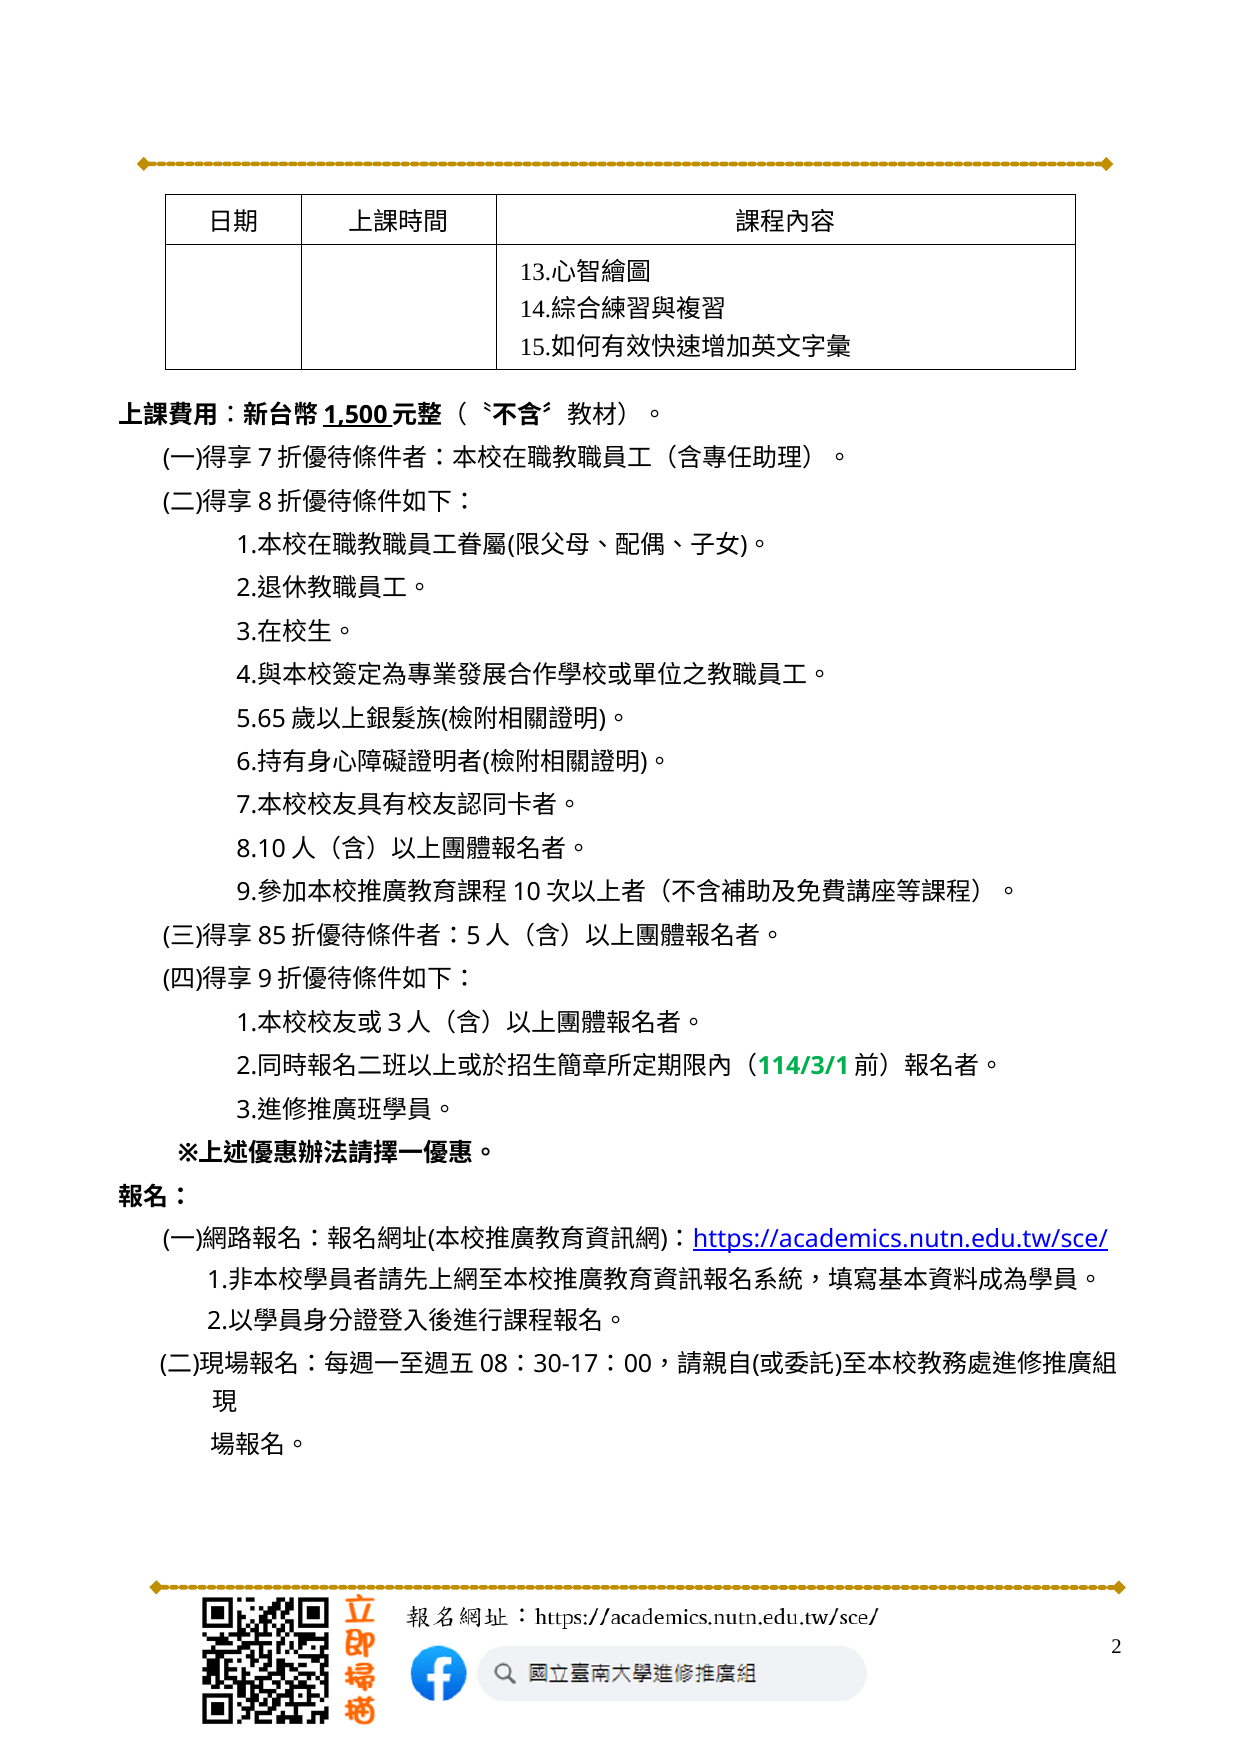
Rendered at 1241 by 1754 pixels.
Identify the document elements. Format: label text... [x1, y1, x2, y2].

text 1.本校在職教職員工眷屬(限父母、配偶、子女)。 [236, 524, 1137, 561]
table_cell [166, 245, 301, 369]
text (一)網路報名：報名網址(本校推廣教育資訊網)：https://academics.nutn.edu.tw/sce/ [163, 1219, 1122, 1254]
text 4.與本校簽定為專業發展合作學校或單位之教職員工。 [236, 654, 1137, 692]
table_cell 13.心智繪圖 14.綜合練習與複習 15.如何有效快速增加英文字彙 [497, 245, 1075, 369]
text 3.進修推廣班學員。 [236, 1088, 1137, 1126]
text 7.本校校友具有校友認同卡者。 [236, 784, 1137, 822]
text 2.同時報名二班以上或於招生簡章所定期限內（114/3/1前）報名者。 [236, 1045, 1137, 1082]
text 1.本校校友或3人（含）以上團體報名者。 [236, 1002, 1137, 1039]
table_header 上課時間 [302, 195, 496, 244]
text 上課費用：新台幣1,500元整（〝不含〞教材）。 [118, 393, 1122, 431]
text (一)得享7折優待條件者：本校在職教職員工（含專任助理）。 [163, 437, 1137, 474]
text (三)得享85折優待條件者：5人（含）以上團體報名者。 [163, 915, 1122, 952]
text 6.持有身心障礙證明者(檢附相關證明)。 [236, 741, 1137, 778]
text 5.65歲以上銀髮族(檢附相關證明)。 [236, 697, 1137, 735]
picture [389, 1591, 899, 1709]
text 3.在校生。 [236, 611, 1137, 648]
picture [185, 1580, 383, 1586]
text 場報名。 [210, 1424, 1122, 1461]
picture [185, 1589, 383, 1737]
table_header 日期 [166, 195, 301, 244]
table_header 課程內容 [497, 195, 1075, 244]
text 2.退休教職員工。 [236, 567, 1137, 605]
text 報名： [118, 1175, 1137, 1213]
text ※上述優惠辦法請擇一優惠。 [177, 1132, 1137, 1169]
text 2.以學員身分證登入後進行課程報名。 [207, 1301, 1122, 1337]
table_cell [302, 245, 496, 369]
text (四)得享9折優待條件如下： [163, 958, 1122, 996]
text (二)得享8折優待條件如下： [163, 480, 1137, 518]
text 1.非本校學員者請先上網至本校推廣教育資訊報名系統，填寫基本資料成為學員。 [207, 1260, 1122, 1296]
text 8.10人（含）以上團體報名者。 [236, 828, 1137, 865]
text (二)現場報名：每週一至週五08：30-17：00，請親自(或委託)至本校教務處進修推廣組現 [159, 1343, 1122, 1418]
text 9.參加本校推廣教育課程10次以上者（不含補助及免費講座等課程）。 [236, 871, 1137, 909]
